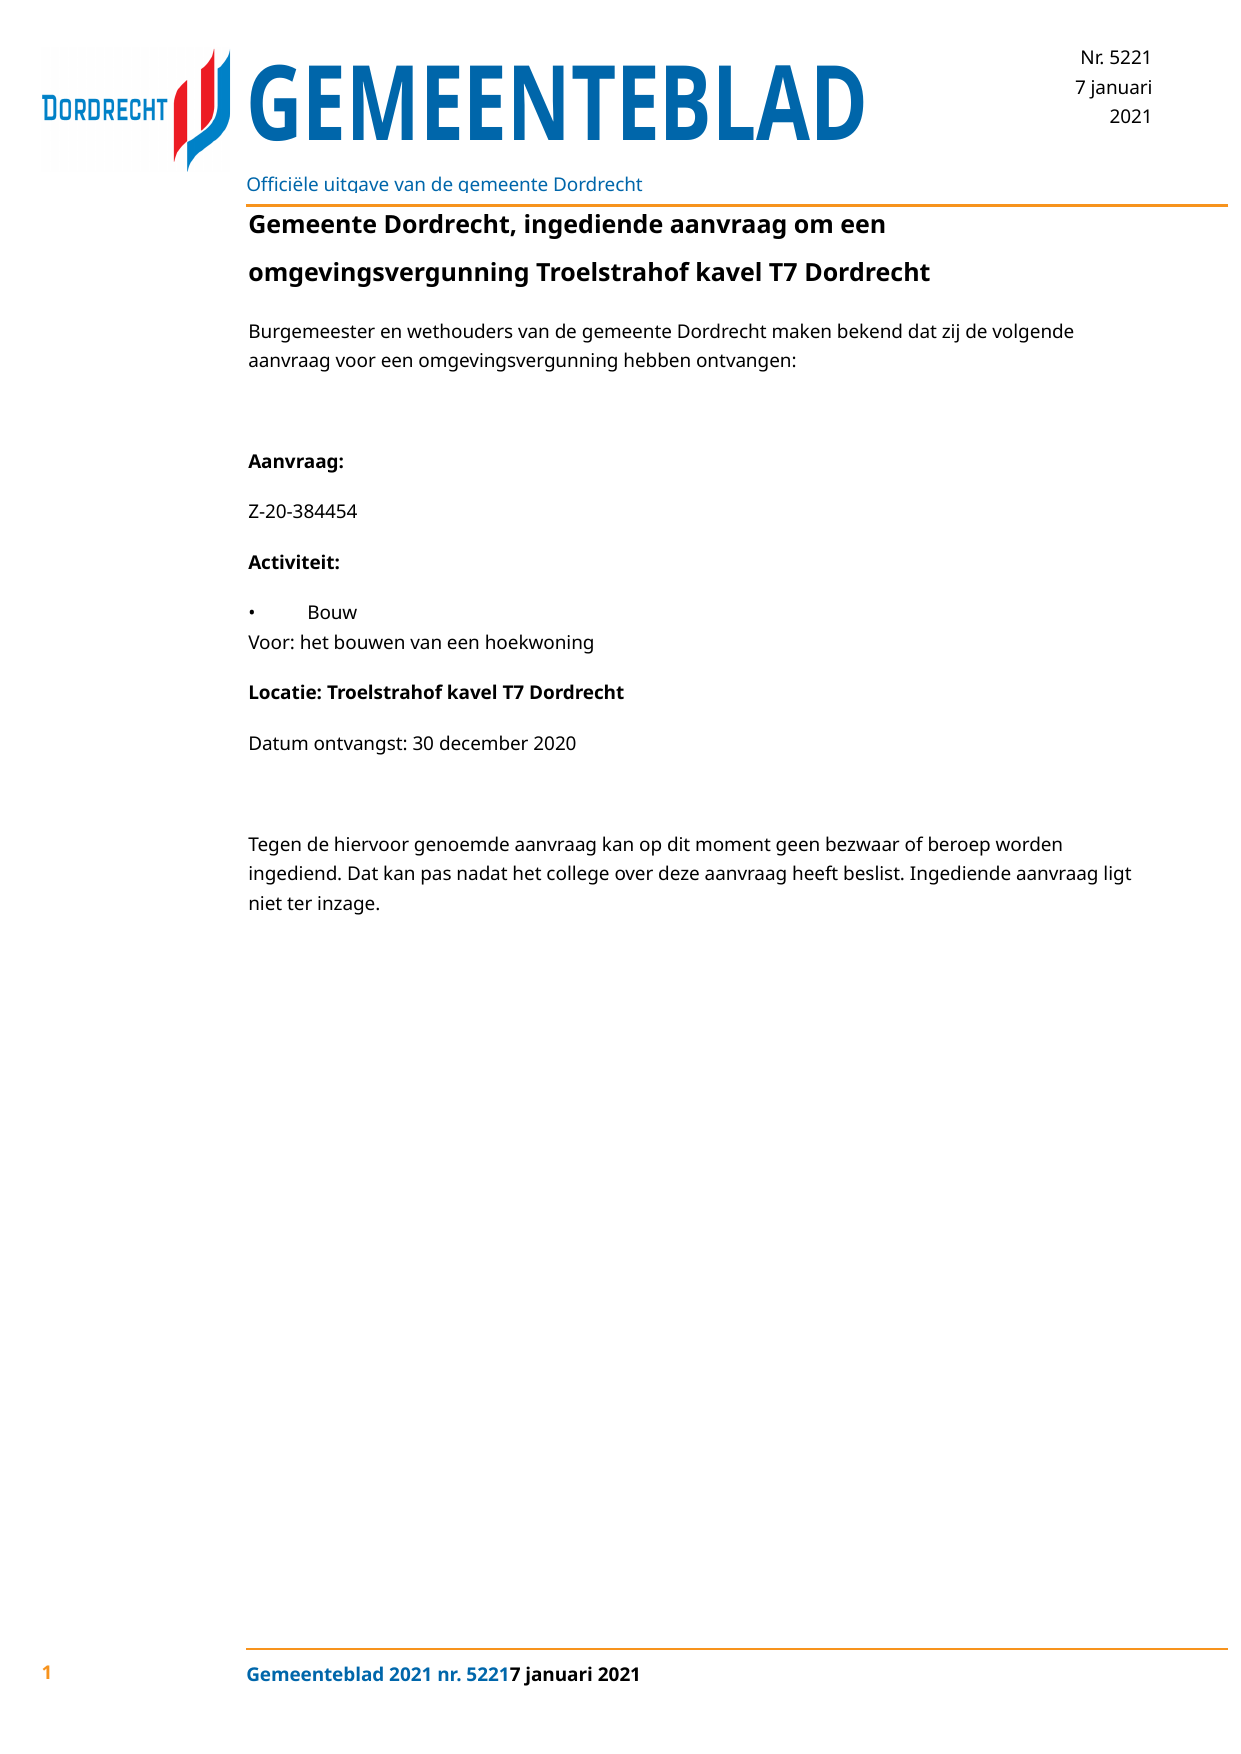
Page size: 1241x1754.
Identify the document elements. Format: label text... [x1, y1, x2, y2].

text Voor: het bouwen van een hoekwoning [248, 629, 1152, 655]
text Activiteit: [248, 549, 1152, 575]
text Z-20-384454 [248, 499, 1152, 524]
list Bouw [248, 599, 1152, 625]
text Aanvraag: [248, 448, 1152, 474]
text Tegen de hiervoor genoemde aanvraag kan op dit moment geen bezwaar of beroep worden ingediend. Dat kan pas nadat het college over deze aanvraag heeft beslist. Ingediende aanvraag ligt niet ter inzage. [248, 831, 1152, 916]
text Locatie: Troelstrahof kavel T7 Dordrecht [248, 679, 1152, 705]
text Burgemeester en wethouders van de gemeente Dordrecht maken bekend dat zij de volgende aanvraag voor een omgevingsvergunning hebben ontvangen: [248, 318, 1152, 373]
text Datum ontvangst: 30 december 2020 [248, 730, 1152, 756]
text Gemeente Dordrecht, ingediende aanvraag om een omgevingsvergunning Troelstrahof kavel T7 Dordrecht [248, 207, 1152, 288]
picture [41, 47, 231, 172]
